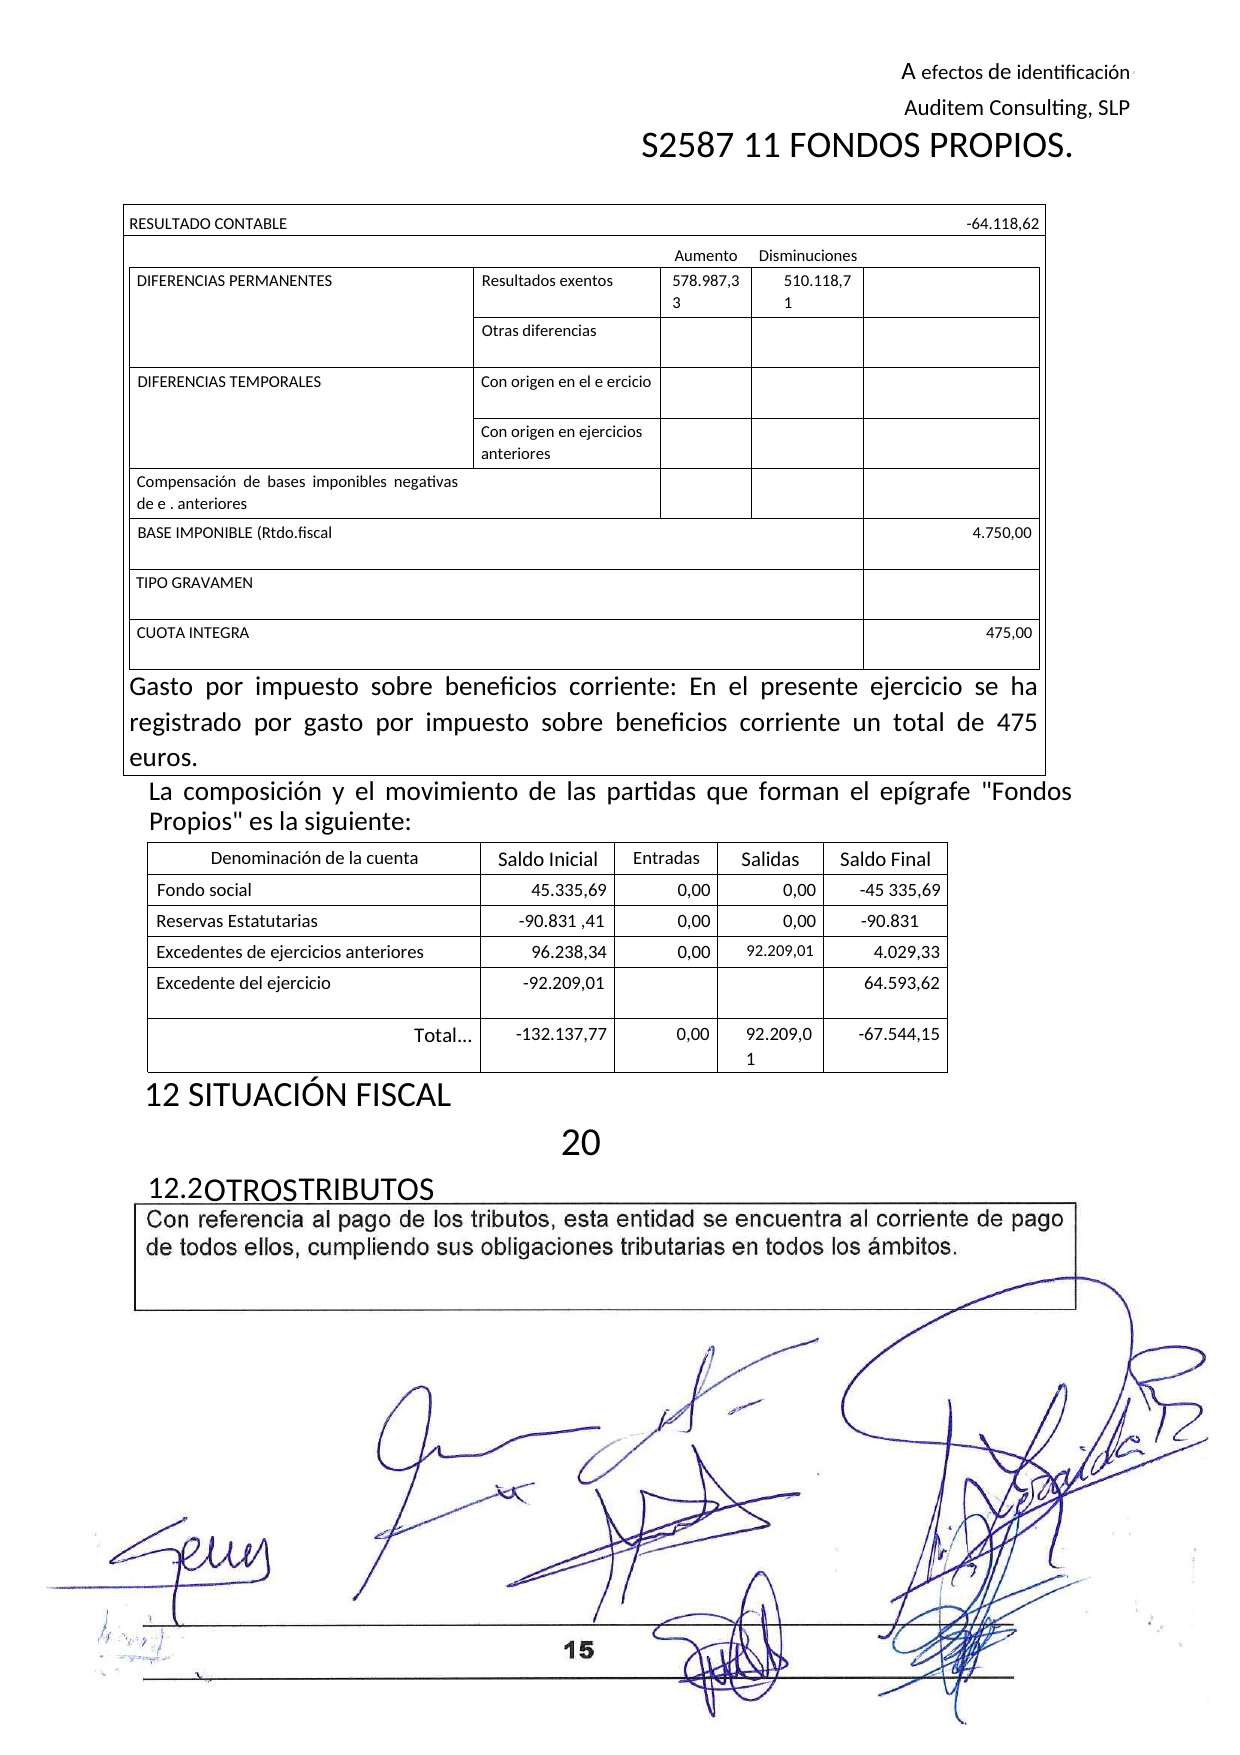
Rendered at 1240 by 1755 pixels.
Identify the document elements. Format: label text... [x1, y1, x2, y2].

table_cell 0,00 [718, 875, 823, 904]
table_cell 45.335,69 [481, 875, 614, 904]
table_cell Reservas Estatutarias [148, 906, 480, 936]
table_cell -45 335,69 [824, 875, 947, 904]
table_cell Con origen en el e ercicio [474, 368, 660, 417]
table_cell Total... [148, 1019, 480, 1072]
table_cell [615, 968, 717, 1018]
table_cell [474, 519, 660, 568]
table_cell [474, 570, 660, 619]
table_cell [474, 469, 660, 518]
table_cell -90.831 [824, 906, 947, 936]
table_cell [661, 419, 751, 468]
table_cell [474, 620, 660, 669]
table_cell [864, 469, 1039, 518]
table_cell [661, 368, 751, 417]
table_cell 0,00 [615, 1019, 717, 1072]
table_cell Con origen en ejercicios anteriores [474, 419, 660, 468]
table_header Saldo Final [824, 843, 947, 873]
table_cell CUOTA INTEGRA [130, 620, 474, 669]
table_cell [864, 570, 1039, 619]
table_cell [864, 419, 1039, 468]
table_cell -90.831 ,41 [481, 906, 614, 936]
table_cell DIFERENCIAS TEMPORALES [130, 368, 473, 468]
text La composición y el movimiento de las partidas que forman el epígrafe "Fondos Propios" es la siguiente: [148, 776, 1074, 837]
table_cell [660, 620, 751, 669]
table_header Entradas [615, 843, 717, 873]
table_header [864, 268, 1039, 317]
table_cell [752, 318, 863, 367]
table_cell Otras diferencias [474, 318, 660, 367]
table_cell [752, 419, 863, 468]
table_cell [718, 968, 823, 1018]
table_cell Aumento Disminuciones Gasto por impuesto sobre beneficios corriente: En el presente ejercicio se ha registrado por gasto por impuesto sobre beneficios corriente un total de 475 euros. [124, 236, 1045, 775]
table_cell -67.544,15 [824, 1019, 947, 1072]
table_cell [661, 469, 751, 518]
table_cell [752, 469, 863, 518]
table_cell [660, 519, 751, 568]
table_cell [661, 318, 751, 367]
table_cell 0,00 [615, 875, 717, 904]
table_cell BASE IMPONIBLE (Rtdo.fiscal [130, 519, 474, 568]
table_cell -92.209,01 [481, 968, 614, 1018]
table_cell [864, 368, 1039, 417]
table_cell 4.750,00 [864, 519, 1039, 568]
table_cell [751, 570, 863, 619]
table_header 510.118,71 [752, 268, 863, 317]
table_cell Fondo social [148, 875, 480, 904]
table_cell 64.593,62 [824, 968, 947, 1018]
table_header Denominación de la cuenta [148, 843, 480, 873]
table_cell [864, 318, 1039, 367]
table_cell [751, 620, 863, 669]
text 12 SITUACIÓN FISCAL [144, 1072, 1074, 1115]
table_cell [660, 570, 751, 619]
table_header Resultados exentos [474, 268, 660, 317]
table_cell 92.209,01 [718, 937, 823, 967]
table_header Saldo Inicial [481, 843, 614, 873]
table_cell 4.029,33 [824, 937, 947, 967]
table_cell 475,00 [864, 620, 1039, 669]
table_header RESULTADO CONTABLE -64.118,62 [124, 205, 1045, 235]
table_cell [752, 368, 863, 417]
table_cell Excedente del ejercicio [148, 968, 480, 1018]
table_header 578.987,33 [661, 268, 751, 317]
table_cell TIPO GRAVAMEN [130, 570, 474, 619]
table_cell 0,00 [718, 906, 823, 936]
table_cell [751, 519, 863, 568]
table_header Salidas [718, 843, 823, 873]
table_cell Compensación de bases imponibles negativas de e . anteriores [130, 469, 474, 518]
table_cell 96.238,34 [481, 937, 614, 967]
table_cell 0,00 [615, 906, 717, 936]
table_header DIFERENCIAS PERMANENTES [130, 268, 473, 367]
text S2587 11 FONDOS PROPIOS. [150, 121, 1074, 167]
table_cell 92.209,01 [718, 1019, 823, 1072]
table_cell 0,00 [615, 937, 717, 967]
table_cell Excedentes de ejercicios anteriores [148, 937, 480, 967]
table_cell -132.137,77 [481, 1019, 614, 1072]
